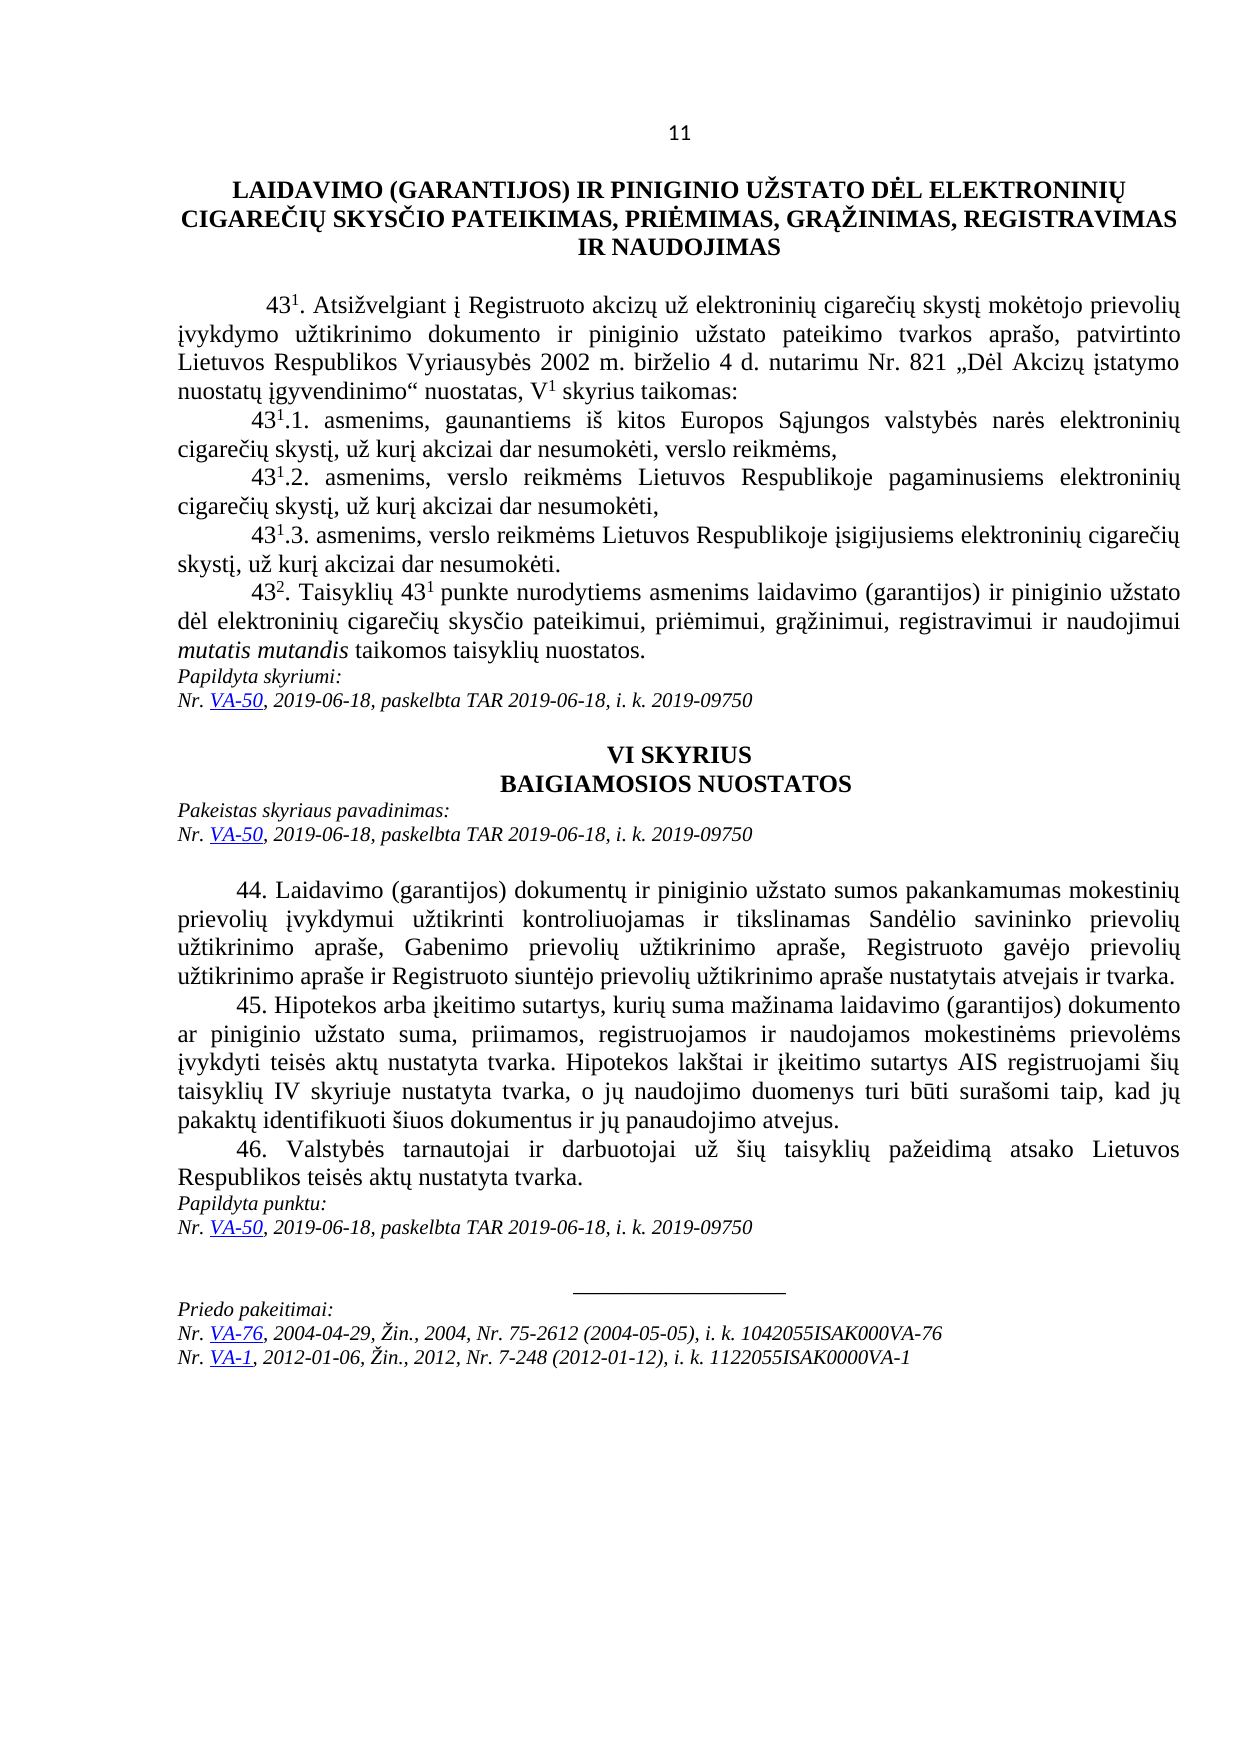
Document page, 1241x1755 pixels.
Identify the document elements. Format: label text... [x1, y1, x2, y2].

text BAIGIAMOSIOS NUOSTATOS [177, 769, 1181, 798]
text Pakeistas skyriaus pavadinimas: [177, 798, 1181, 822]
text 431.3. asmenims, verslo reikmėms Lietuvos Respublikoje įsigijusiems elektroninių cigarečių skystį, už kurį akcizai dar nesumokėti. [177, 520, 1181, 577]
text _________________ [177, 1268, 1181, 1297]
text Nr. VA-50, 2019-06-18, paskelbta TAR 2019-06-18, i. k. 2019-09750 [177, 688, 1181, 712]
text Papildyta punktu: [177, 1191, 1181, 1215]
text Nr. VA-50, 2019-06-18, paskelbta TAR 2019-06-18, i. k. 2019-09750 [177, 822, 1181, 846]
text VI SKYRIUS [177, 741, 1181, 769]
text 431. Atsižvelgiant į Registruoto akcizų už elektroninių cigarečių skystį mokėtojo prievolių įvykdymo užtikrinimo dokumento ir piniginio užstato pateikimo tvarkos aprašo, patvirtinto Lietuvos Respublikos Vyriausybės 2002 m. birželio 4 d. nutarimu Nr. 821 „Dėl Akcizų įstatymo nuostatų įgyvendinimo“ nuostatas, V1 skyrius taikomas: [177, 290, 1181, 405]
text 45. Hipotekos arba įkeitimo sutartys, kurių suma mažinama laidavimo (garantijos) dokumento ar piniginio užstato suma, priimamos, registruojamos ir naudojamos mokestinėms prievolėms įvykdyti teisės aktų nustatyta tvarka. Hipotekos lakštai ir įkeitimo sutartys AIS registruojami šių taisyklių IV skyriuje nustatyta tvarka, o jų naudojimo duomenys turi būti surašomi taip, kad jų pakaktų identifikuoti šiuos dokumentus ir jų panaudojimo atvejus. [177, 990, 1181, 1134]
text 46. Valstybės tarnautojai ir darbuotojai už šių taisyklių pažeidimą atsako Lietuvos Respublikos teisės aktų nustatyta tvarka. [177, 1134, 1181, 1191]
text 431.1. asmenims, gaunantiems iš kitos Europos Sąjungos valstybės narės elektroninių cigarečių skystį, už kurį akcizai dar nesumokėti, verslo reikmėms, [177, 405, 1181, 462]
text Nr. VA-1, 2012-01-06, Žin., 2012, Nr. 7-248 (2012-01-12), i. k. 1122055ISAK0000VA-1 [177, 1345, 1181, 1369]
text Papildyta skyriumi: [177, 664, 1181, 688]
text Priedo pakeitimai: [177, 1297, 1181, 1321]
text 431.2. asmenims, verslo reikmėms Lietuvos Respublikoje pagaminusiems elektroninių cigarečių skystį, už kurį akcizai dar nesumokėti, [177, 462, 1181, 520]
text Nr. VA-76, 2004-04-29, Žin., 2004, Nr. 75-2612 (2004-05-05), i. k. 1042055ISAK000VA-76 [177, 1321, 1181, 1345]
text 44. Laidavimo (garantijos) dokumentų ir piniginio užstato sumos pakankamumas mokestinių prievolių įvykdymui užtikrinti kontroliuojamas ir tikslinamas Sandėlio savininko prievolių užtikrinimo apraše, Gabenimo prievolių užtikrinimo apraše, Registruoto gavėjo prievolių užtikrinimo apraše ir Registruoto siuntėjo prievolių užtikrinimo apraše nustatytais atvejais ir tvarka. [177, 875, 1181, 990]
text 432. Taisyklių 431 punkte nurodytiems asmenims laidavimo (garantijos) ir piniginio užstato dėl elektroninių cigarečių skysčio pateikimui, priėmimui, grąžinimui, registravimui ir naudojimui mutatis mutandis taikomos taisyklių nuostatos. [177, 577, 1181, 664]
text LAIDAVIMO (GARANTIJOS) IR PINIGINIO UŽSTATO DĖL ELEKTRONINIŲ CIGAREČIŲ SKYSČIO PATEIKIMAS, PRIĖMIMAS, GRĄŽINIMAS, REGISTRAVIMAS IR NAUDOJIMAS [177, 175, 1181, 261]
text Nr. VA-50, 2019-06-18, paskelbta TAR 2019-06-18, i. k. 2019-09750 [177, 1215, 1181, 1239]
